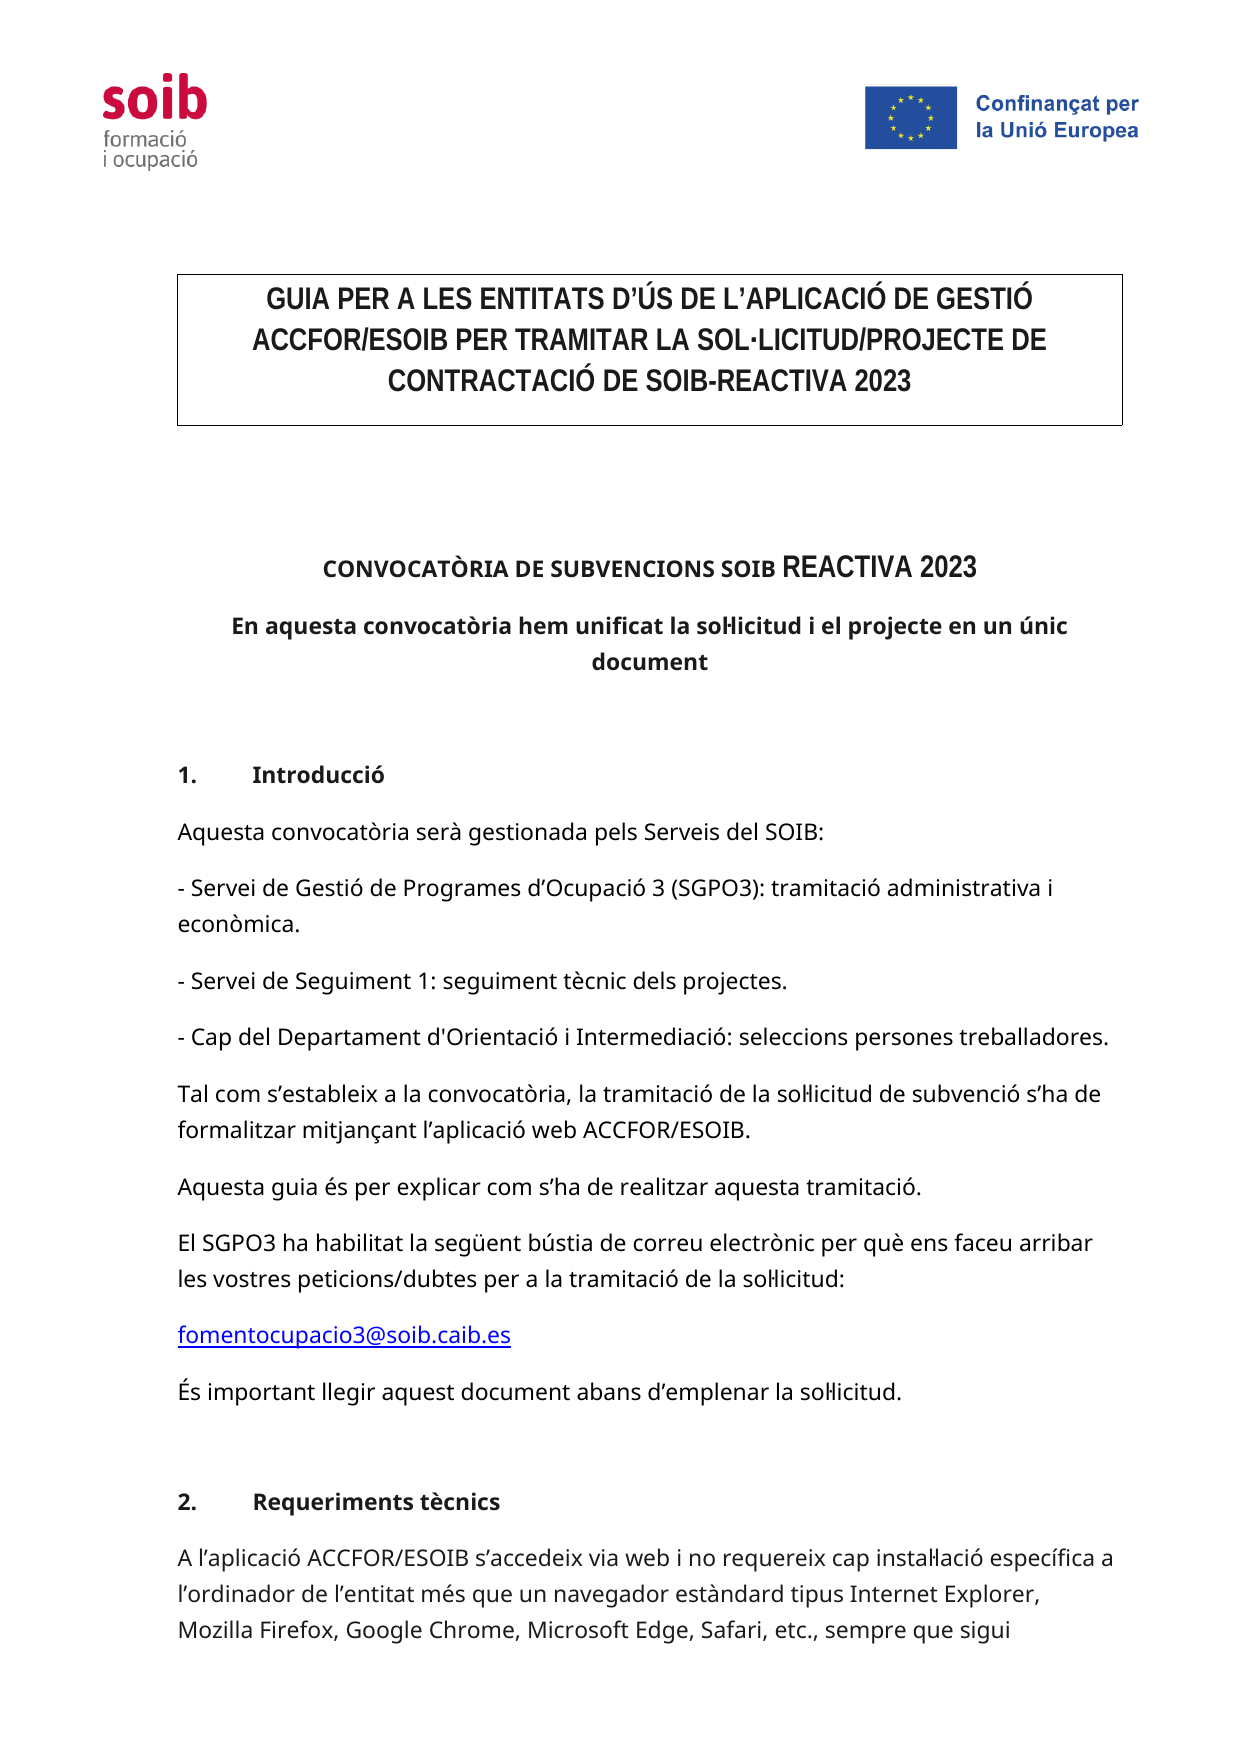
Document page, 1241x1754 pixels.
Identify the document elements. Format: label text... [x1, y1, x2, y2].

text El SGPO3 ha habilitat la següent bústia de correu electrònic per què ens faceu arribar les vostres peticions/dubtes per a la tramitació de la sol·licitud: [177, 1227, 1122, 1294]
list Requeriments tècnics [177, 1485, 1122, 1517]
picture [96, 73, 1140, 171]
text És important llegir aquest document abans d’emplenar la sol·licitud. [177, 1376, 1122, 1407]
text - Cap del Departament d'Orientació i Intermediació: seleccions persones treballadores. [177, 1021, 1122, 1053]
list Introducció [177, 759, 1122, 790]
text Aquesta convocatòria serà gestionada pels Serveis del SOIB: [177, 816, 1122, 847]
list Tal com s’estableix a la convocatòria, la tramitació de la sol·licitud de subvenció s’ha de formalitzar mitjançant l’aplicació web ACCFOR/ESOIB. [177, 1078, 1122, 1145]
table_header GUIA PER A LES ENTITATS D’ÚS DE L’APLICACIÓ DE GESTIÓ ACCFOR/ESOIB PER TRAMITAR LA SOL·LICITUD/PROJECTE DE CONTRACTACIÓ DE SOIB-REACTIVA 2023 [178, 275, 1122, 424]
text - Servei de Gestió de Programes d’Ocupació 3 (SGPO3): tramitació administrativa i econòmica. [177, 872, 1122, 939]
text - Servei de Seguiment 1: seguiment tècnic dels projectes. [177, 965, 1122, 996]
text En aquesta convocatòria hem unificat la sol·licitud i el projecte en un únic document [177, 610, 1122, 677]
list A l’aplicació ACCFOR/ESOIB s’accedeix via web i no requereix cap instal·lació específica a l’ordinador de l’entitat més que un navegador estàndard tipus Internet Explorer, Mozilla Firefox, Google Chrome, Microsoft Edge, Safari, etc., sempre que sigui [177, 1542, 1122, 1645]
list Aquesta guia és per explicar com s’ha de realitzar aquesta tramitació. [177, 1170, 1122, 1202]
text CONVOCATÒRIA DE SUBVENCIONS SOIB REACTIVA 2023 [177, 548, 1122, 584]
text fomentocupacio3@soib.caib.es [177, 1319, 1122, 1351]
